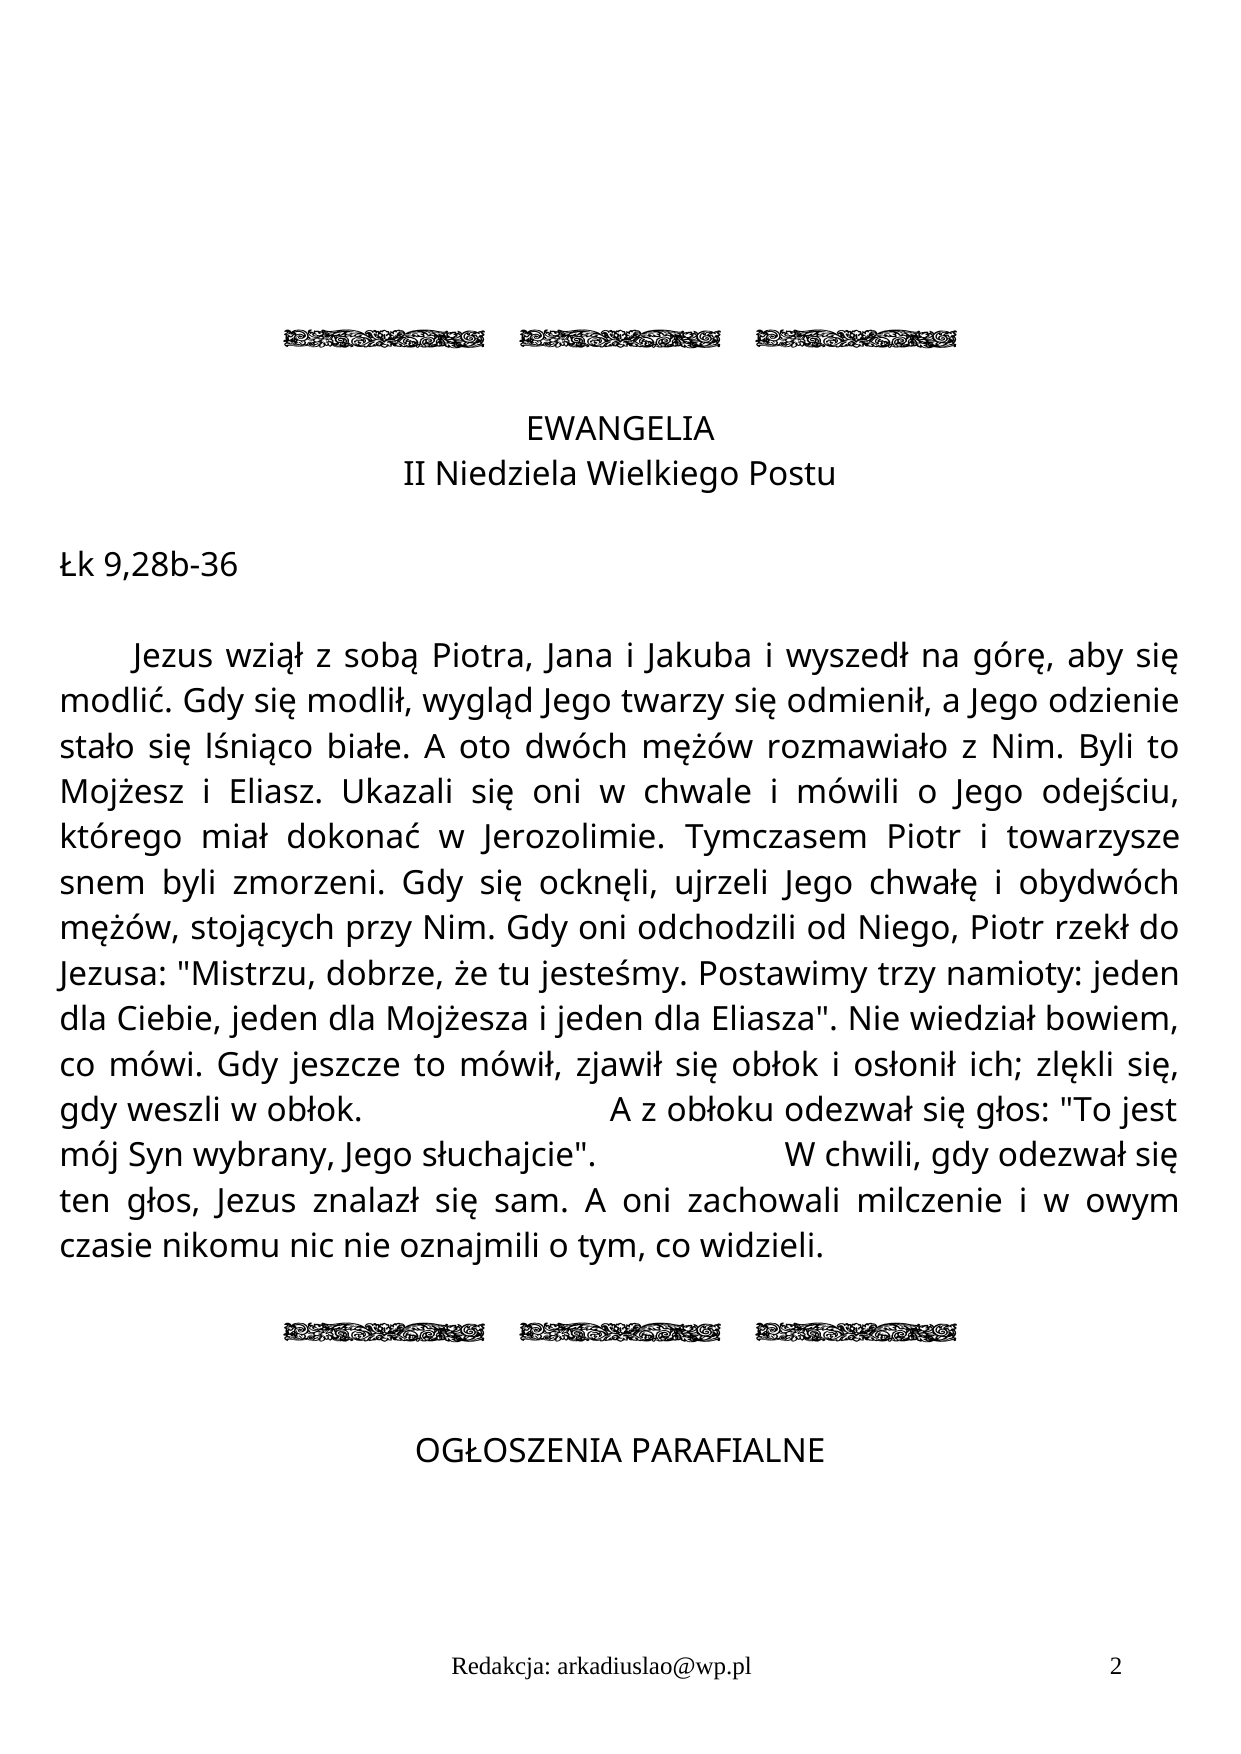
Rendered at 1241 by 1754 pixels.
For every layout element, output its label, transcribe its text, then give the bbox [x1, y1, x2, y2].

picture [282, 1322, 486, 1343]
picture [754, 1322, 958, 1343]
picture [282, 328, 486, 349]
text Łk 9,28b-36 [59, 541, 1181, 586]
picture [518, 1322, 722, 1343]
text OGŁOSZENIA PARAFIALNE [59, 1427, 1181, 1473]
picture [518, 328, 722, 349]
picture [754, 328, 958, 349]
text II Niedziela Wielkiego Postu [59, 450, 1181, 495]
text EWANGELIA [59, 404, 1181, 450]
text Jezus wziął z sobą Piotra, Jana i Jakuba i wyszedł na górę, aby się modlić. Gdy się modlił, wygląd Jego twarzy się odmienił, a Jego odzienie stało się lśniąco białe. A oto dwóch mężów rozmawiało z Nim. Byli to Mojżesz i Eliasz. Ukazali się oni w chwale i mówili o Jego odejściu, którego miał dokonać w Jerozolimie. Tymczasem Piotr i towarzysze snem byli zmorzeni. Gdy się ocknęli, ujrzeli Jego chwałę i obydwóch mężów, stojących przy Nim. Gdy oni odchodzili od Niego, Piotr rzekł do Jezusa: "Mistrzu, dobrze, że tu jesteśmy. Postawimy trzy namioty: jeden dla Ciebie, jeden dla Mojżesza i jeden dla Eliasza". Nie wiedział bowiem, co mówi. Gdy jeszcze to mówił, zjawił się obłok i osłonił ich; zlękli się, gdy weszli w obłok. A z obłoku odezwał się głos: "To jest mój Syn wybrany, Jego słuchajcie". W chwili, gdy odezwał się ten głos, Jezus znalazł się sam. A oni zachowali milczenie i w owym czasie nikomu nic nie oznajmili o tym, co widzieli. [59, 632, 1181, 1267]
